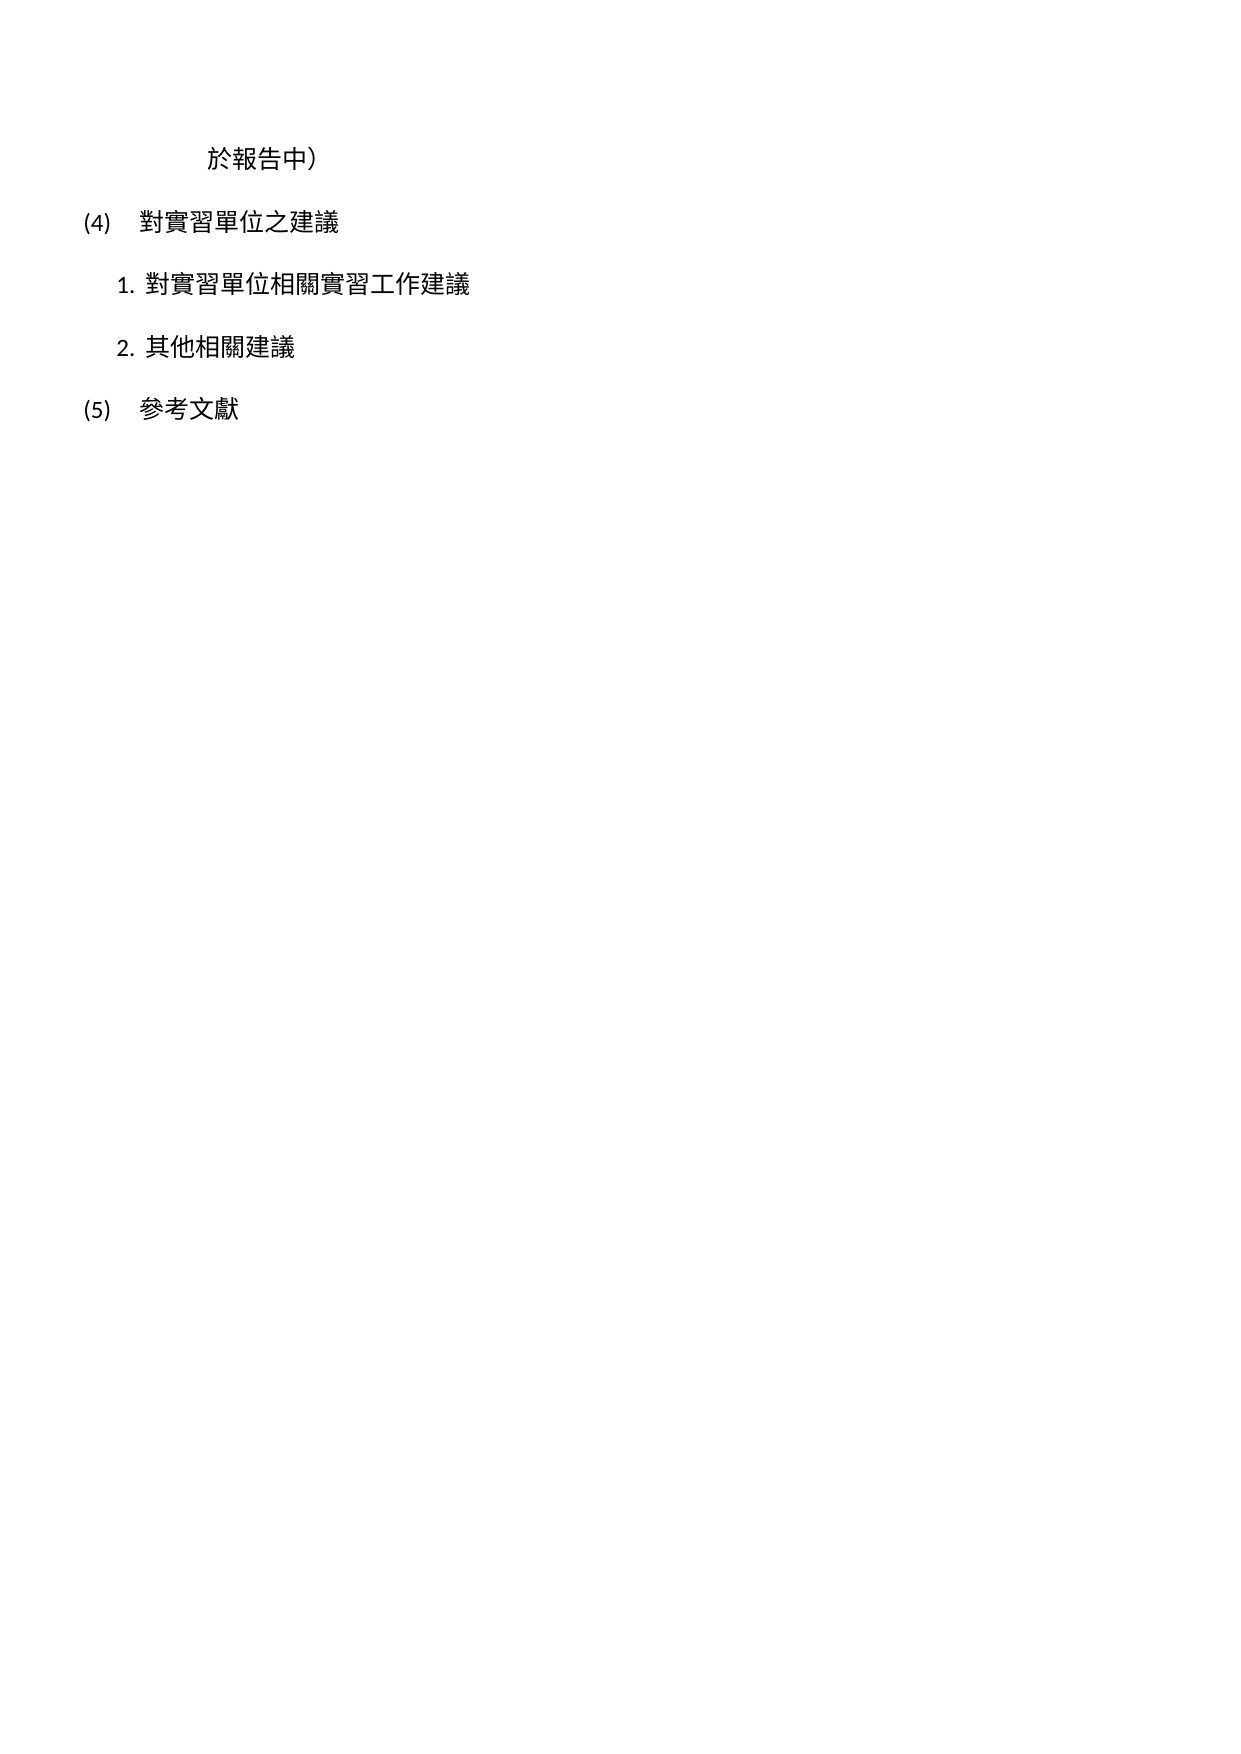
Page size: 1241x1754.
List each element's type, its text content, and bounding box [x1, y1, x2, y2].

list 於報告中） [177, 116, 1152, 179]
list 參考文獻 [83, 366, 1152, 429]
list 其他相關建議 [89, 304, 1152, 366]
list 對實習單位相關實習工作建議 [89, 241, 1152, 304]
list 對實習單位之建議 [83, 179, 1152, 241]
